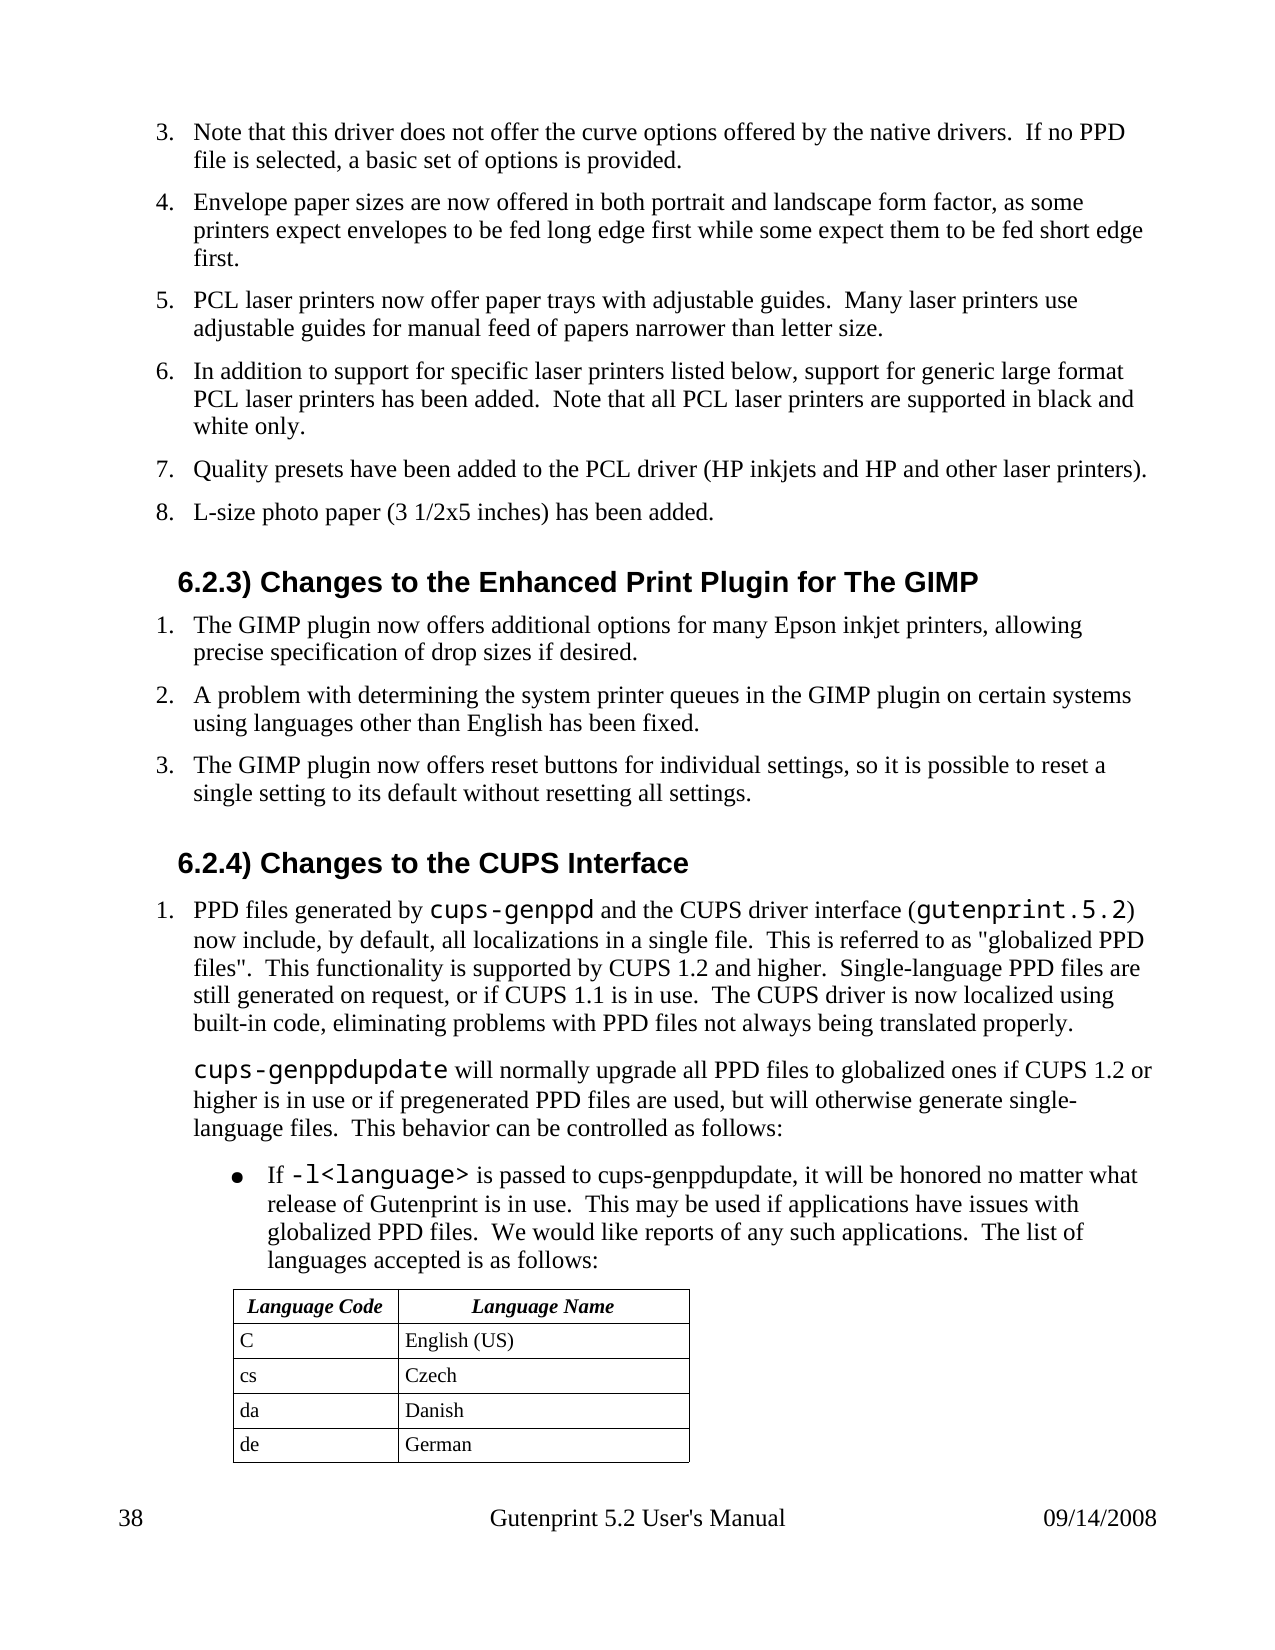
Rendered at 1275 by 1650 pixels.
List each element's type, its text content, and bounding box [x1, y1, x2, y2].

table_header Language Code [234, 1290, 398, 1323]
list Note that this driver does not offer the curve options offered by the native drivers. If no PPD file is selected, a basic set of options is provided. [156, 118, 1157, 173]
subtitle Changes to the Enhanced Print Plugin for The GIMP [177, 566, 1157, 598]
list A problem with determining the system printer queues in the GIMP plugin on certain systems using languages other than English has been fixed. [156, 681, 1157, 737]
table_header Language Name [399, 1290, 689, 1323]
list In addition to support for specific laser printers listed below, support for generic large format PCL laser printers has been added. Note that all PCL laser printers are supported in black and white only. [156, 357, 1157, 440]
list Quality presets have been added to the PCL driver (HP inkjets and HP and other laser printers). [156, 455, 1157, 483]
list cups-genppdupdate will normally upgrade all PPD files to globalized ones if CUPS 1.2 or higher is in use or if pregenerated PPD files are used, but will otherwise generate single-language files. This behavior can be controlled as follows: [156, 1052, 1157, 1141]
list L-size photo paper (3 1/2x5 inches) has been added. [156, 498, 1157, 526]
list If -l<language> is passed to cups-genppdupdate, it will be honored no matter what release of Gutenprint is in use. This may be used if applications have issues with globalized PPD files. We would like reports of any such applications. The list of languages accepted is as follows: [229, 1156, 1157, 1274]
table_cell Danish [399, 1394, 689, 1427]
table_cell C [234, 1324, 398, 1358]
subtitle Changes to the CUPS Interface [177, 847, 1157, 879]
list The GIMP plugin now offers additional options for many Epson inkjet printers, allowing precise specification of drop sizes if desired. [156, 611, 1157, 666]
table_cell German [399, 1429, 689, 1462]
table_cell English (US) [399, 1324, 689, 1358]
table_cell cs [234, 1359, 398, 1393]
list PCL laser printers now offer paper trays with adjustable guides. Many laser printers use adjustable guides for manual feed of papers narrower than letter size. [156, 287, 1157, 342]
list The GIMP plugin now offers reset buttons for individual settings, so it is possible to reset a single setting to its default without resetting all settings. [156, 752, 1157, 807]
table_cell Czech [399, 1359, 689, 1393]
table_cell da [234, 1394, 398, 1427]
list PPD files generated by cups-genppd and the CUPS driver interface (gutenprint.5.2) now include, by default, all localizations in a single file. This is referred to as "globalized PPD files". This functionality is supported by CUPS 1.2 and higher. Single-language PPD files are still generated on request, or if CUPS 1.1 is in use. The CUPS driver is now localized using built-in code, eliminating problems with PPD files not always being translated properly. [156, 892, 1157, 1037]
table_cell de [234, 1429, 398, 1462]
list Envelope paper sizes are now offered in both portrait and landscape form factor, as some printers expect envelopes to be fed long edge first while some expect them to be fed short edge first. [156, 188, 1157, 272]
